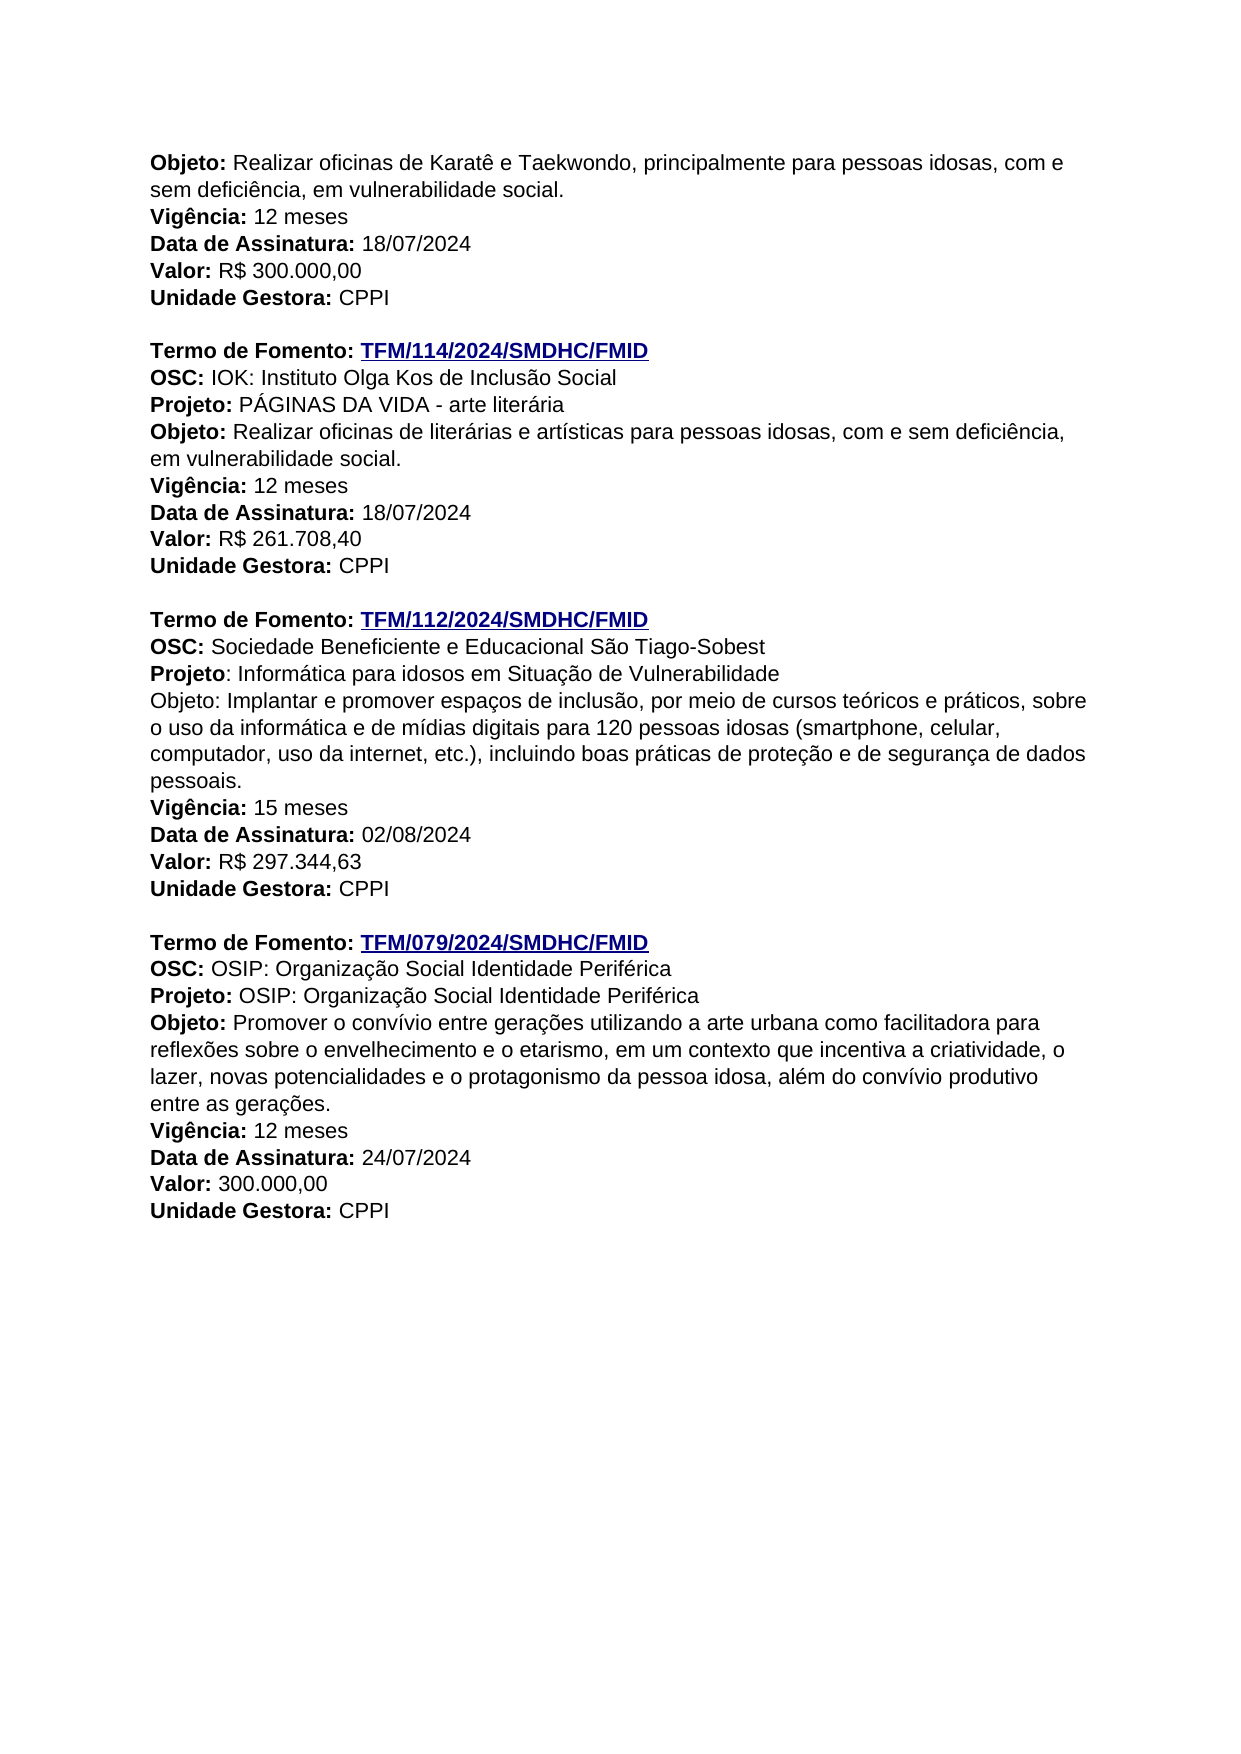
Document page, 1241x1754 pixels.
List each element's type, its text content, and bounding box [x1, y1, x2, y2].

text OSC: IOK: Instituto Olga Kos de Inclusão Social [150, 365, 1090, 390]
text Data de Assinatura: 24/07/2024 [150, 1144, 1090, 1169]
text Projeto: OSIP: Organização Social Identidade Periférica [150, 983, 1090, 1008]
text Data de Assinatura: 18/07/2024 [150, 499, 1090, 524]
text Valor: 300.000,00 [150, 1171, 1090, 1196]
text Vigência: 15 meses [150, 795, 1090, 820]
text Termo de Fomento: TFM/079/2024/SMDHC/FMID [150, 929, 1090, 954]
text Vigência: 12 meses [150, 472, 1090, 498]
text OSC: Sociedade Beneficiente e Educacional São Tiago-Sobest [150, 634, 1090, 659]
text Projeto: Informática para idosos em Situação de Vulnerabilidade [150, 661, 1090, 686]
text Valor: R$ 261.708,40 [150, 526, 1090, 551]
text Unidade Gestora: CPPI [150, 1198, 1090, 1223]
text Unidade Gestora: CPPI [150, 876, 1090, 901]
text Unidade Gestora: CPPI [150, 553, 1090, 578]
text Objeto: Implantar e promover espaços de inclusão, por meio de cursos teóricos e práticos, sobre o uso da informática e de mídias digitais para 120 pessoas idosas (smartphone, celular, computador, uso da internet, etc.), incluindo boas práticas de proteção e de segurança de dados pessoais. [150, 687, 1090, 793]
text Objeto: Realizar oficinas de literárias e artísticas para pessoas idosas, com e sem deficiência, em vulnerabilidade social. [150, 419, 1090, 471]
text Objeto: Realizar oficinas de Karatê e Taekwondo, principalmente para pessoas idosas, com e sem deficiência, em vulnerabilidade social. [150, 150, 1090, 202]
text Objeto: Promover o convívio entre gerações utilizando a arte urbana como facilitadora para reflexões sobre o envelhecimento e o etarismo, em um contexto que incentiva a criatividade, o lazer, novas potencialidades e o protagonismo da pessoa idosa, além do convívio produtivo entre as gerações. [150, 1010, 1090, 1116]
text Unidade Gestora: CPPI [150, 284, 1090, 309]
text Vigência: 12 meses [150, 204, 1090, 229]
text Termo de Fomento: TFM/114/2024/SMDHC/FMID [150, 338, 1090, 363]
text Termo de Fomento: TFM/112/2024/SMDHC/FMID [150, 607, 1090, 632]
text Valor: R$ 297.344,63 [150, 849, 1090, 874]
text Data de Assinatura: 18/07/2024 [150, 231, 1090, 256]
text Valor: R$ 300.000,00 [150, 257, 1090, 283]
text Vigência: 12 meses [150, 1117, 1090, 1143]
text OSC: OSIP: Organização Social Identidade Periférica [150, 956, 1090, 981]
text Projeto: PÁGINAS DA VIDA - arte literária [150, 392, 1090, 417]
text Data de Assinatura: 02/08/2024 [150, 822, 1090, 847]
